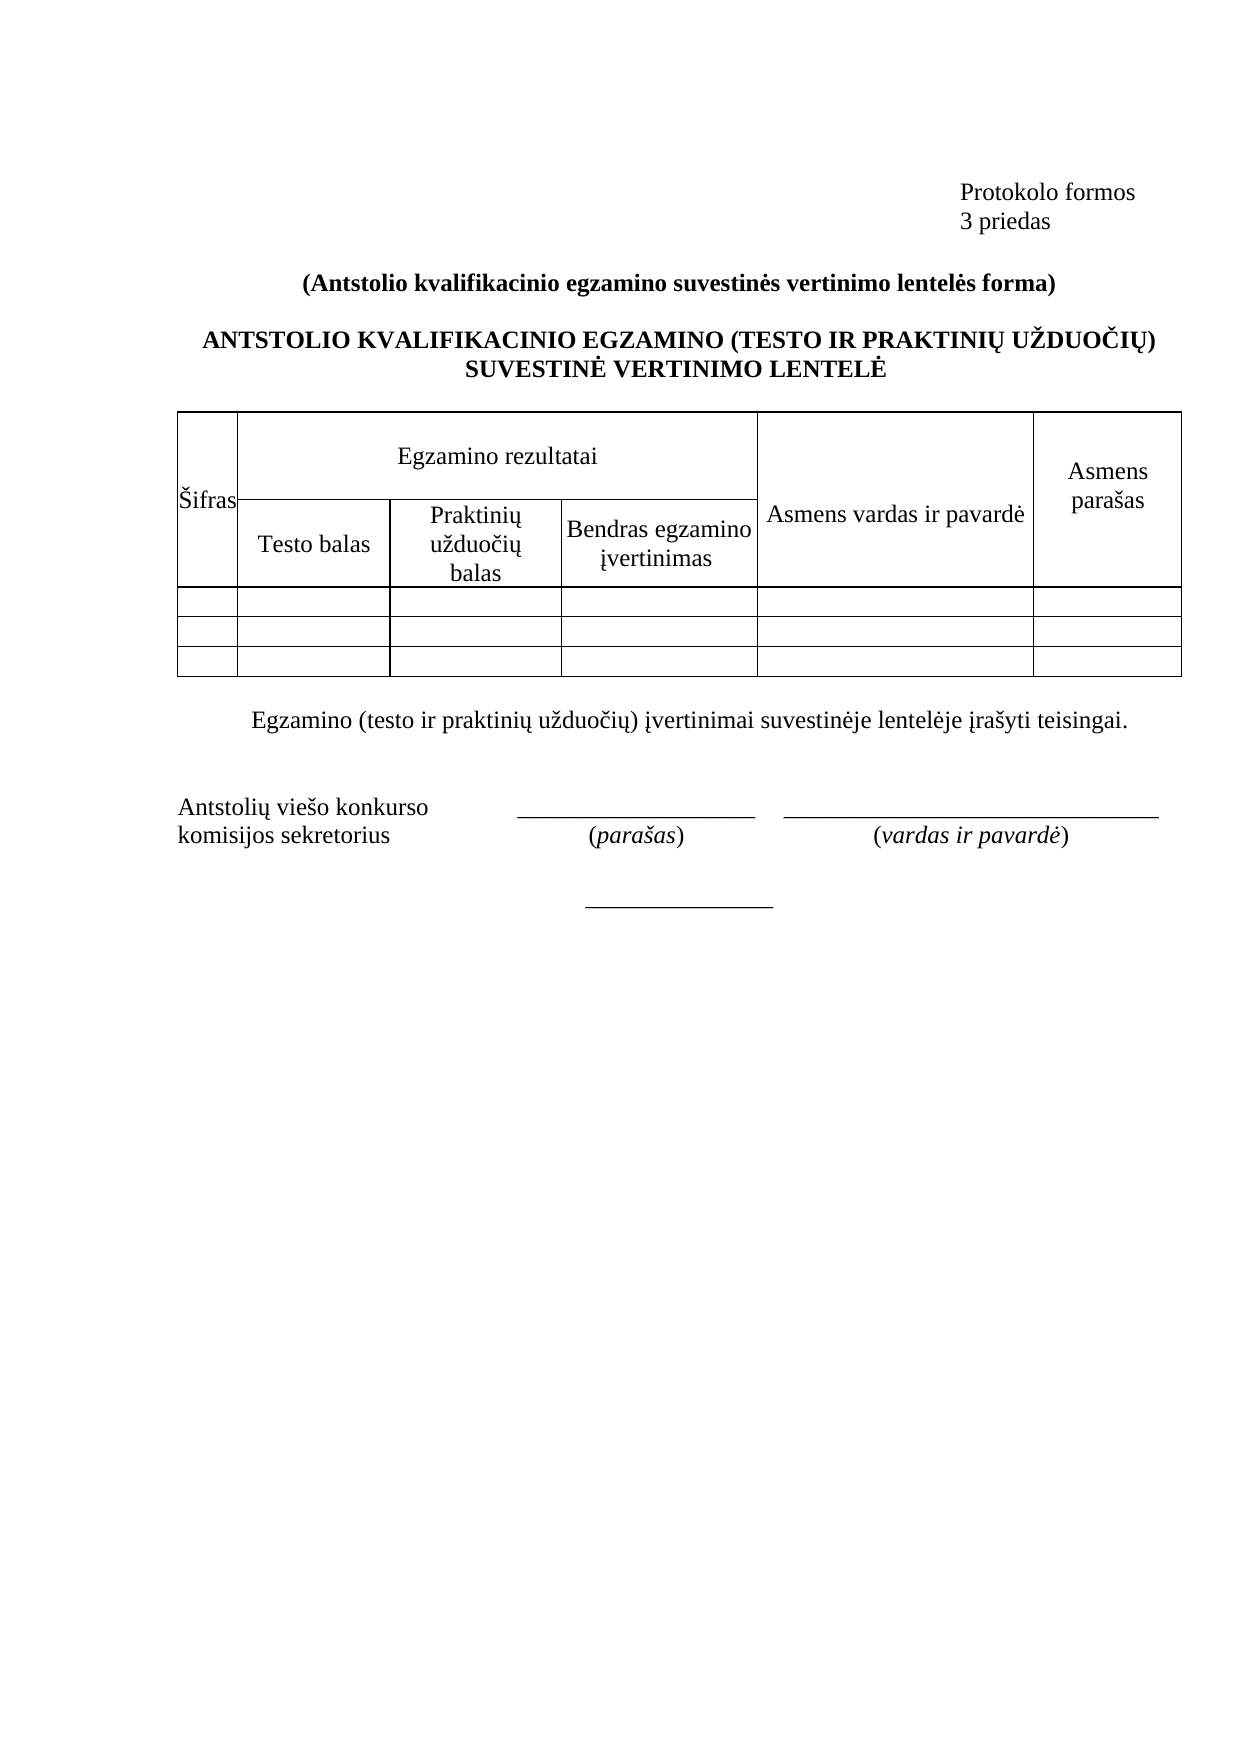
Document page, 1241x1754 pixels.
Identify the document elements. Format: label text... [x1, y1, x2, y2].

table_cell Bendras egzamino įvertinimas [562, 500, 757, 586]
table_header Šifras [178, 413, 237, 586]
table_cell [758, 588, 1033, 616]
text (Antstolio kvalifikacinio egzamino suvestinės vertinimo lentelės forma) [177, 268, 1181, 296]
table_cell [391, 647, 561, 676]
table_cell [758, 647, 1033, 676]
table_cell [238, 588, 389, 616]
table_cell [562, 647, 757, 676]
text _______________ [177, 882, 1181, 911]
table_cell [238, 617, 389, 646]
table_cell [391, 617, 561, 646]
table_cell [1034, 588, 1181, 616]
text 3 priedas [717, 206, 1181, 235]
table_cell Testo balas [238, 500, 389, 586]
table_cell [238, 647, 389, 676]
table_header Egzamino rezultatai [238, 413, 757, 499]
table_cell [1034, 647, 1181, 676]
table_cell [562, 617, 757, 646]
table_header Antstolių viešo konkurso komisijos sekretorius [177, 763, 512, 849]
table_header Asmens vardas ir pavardė [758, 413, 1033, 586]
text Protokolo formos [717, 177, 1181, 206]
table_header ______________________________ (vardas ir pavardė) [760, 763, 1181, 849]
table_header ___________________ (parašas) [512, 763, 760, 849]
table_cell [391, 588, 561, 616]
text ANTSTOLIO KVALIFIKACINIO EGZAMINO (TESTO IR PRAKTINIŲ UŽDUOČIŲ) SUVESTINĖ VERTINIMO LENTELĖ [177, 325, 1181, 383]
table_cell [178, 647, 237, 676]
table_header Asmens parašas [1034, 413, 1181, 586]
table_cell [178, 588, 237, 616]
table_cell Praktinių užduočių balas [391, 500, 561, 586]
text Egzamino (testo ir praktinių užduočių) įvertinimai suvestinėje lentelėje įrašyti teisingai. [177, 706, 1181, 734]
table_cell [1034, 617, 1181, 646]
table_cell [562, 588, 757, 616]
table_cell [178, 617, 237, 646]
table_cell [758, 617, 1033, 646]
